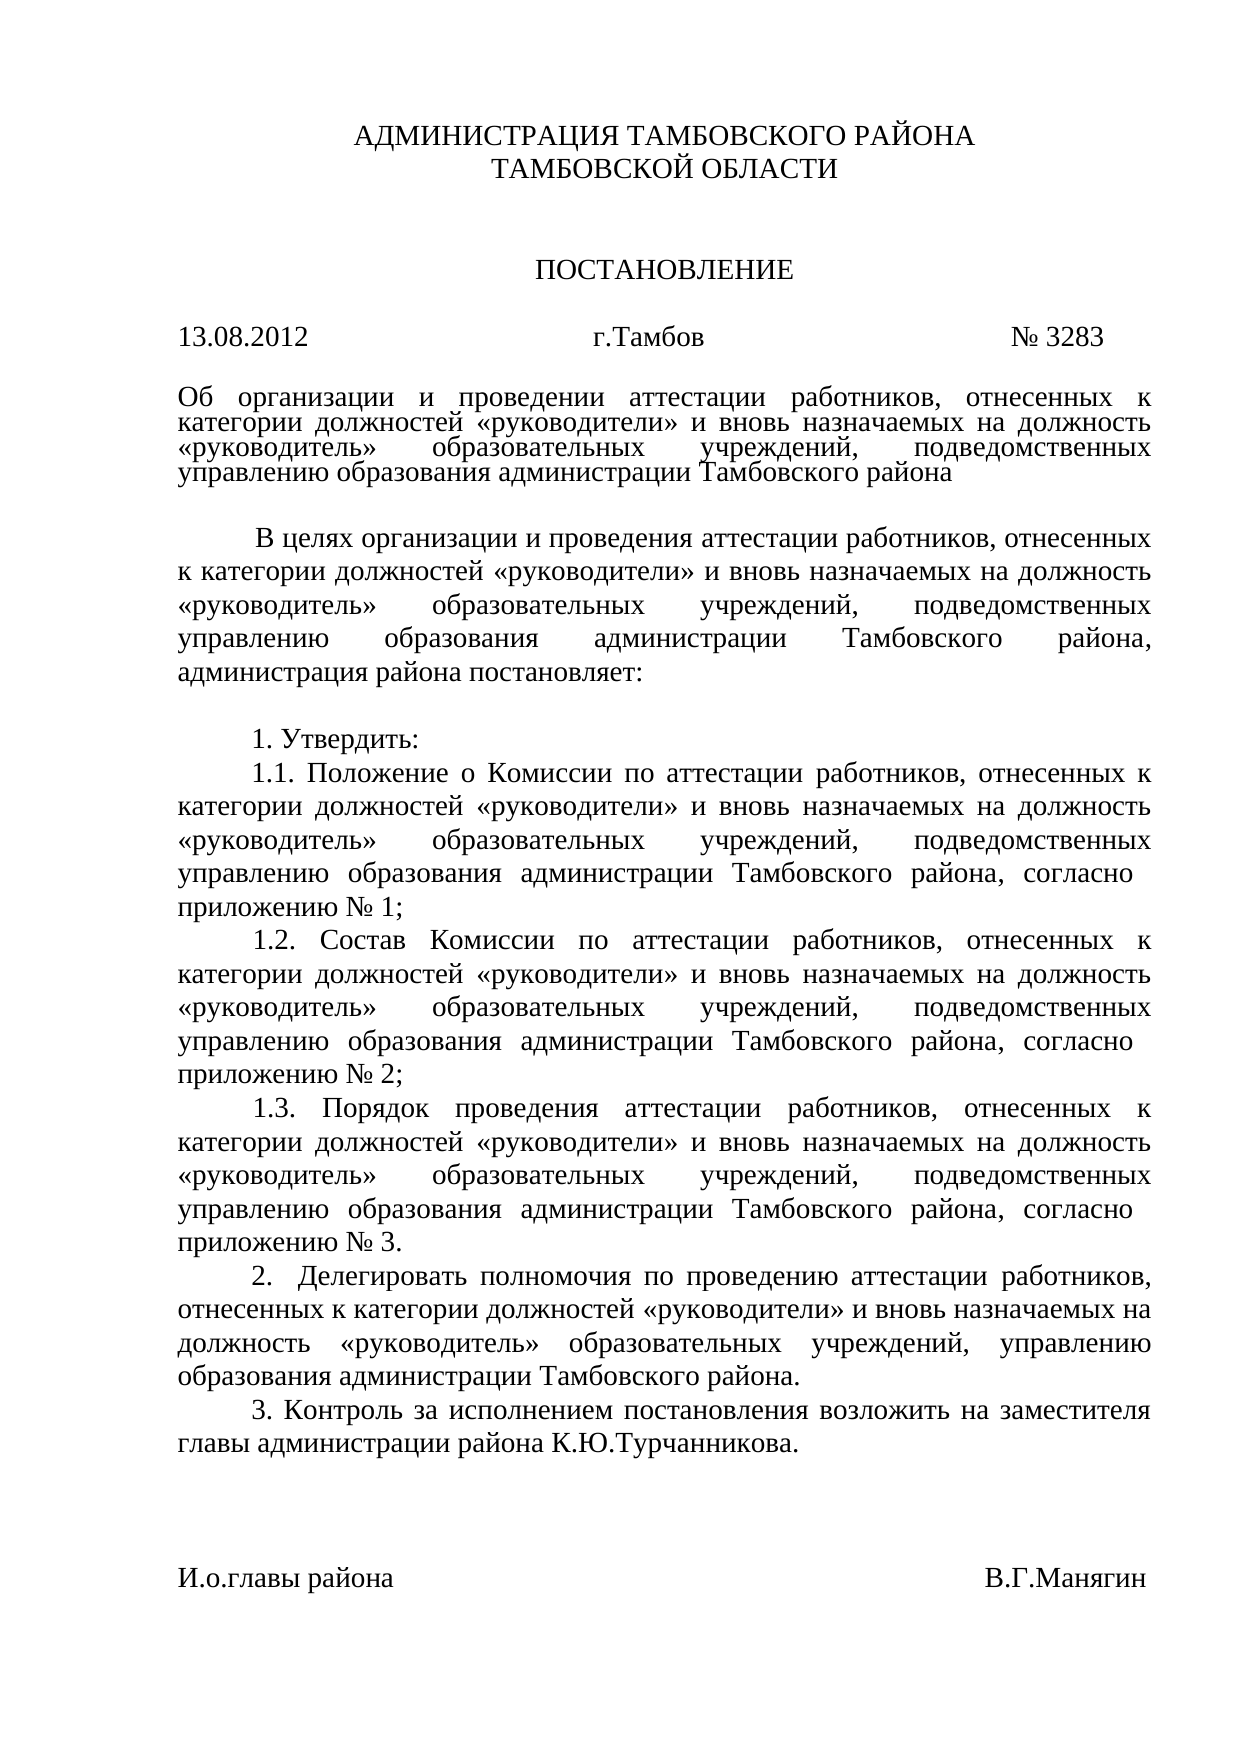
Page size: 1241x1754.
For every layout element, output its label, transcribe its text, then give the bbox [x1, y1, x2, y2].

text ТАМБОВСКОЙ ОБЛАСТИ [177, 152, 1152, 185]
text 1.3. Порядок проведения аттестации работников, отнесенных к категории должностей «руководители» и вновь назначаемых на должность «руководитель» образовательных учреждений, подведомственных управлению образования администрации Тамбовского района, согласно приложению № 3. [177, 1090, 1152, 1258]
text В целях организации и проведения аттестации работников, отнесенных к категории должностей «руководители» и вновь назначаемых на должность «руководитель» образовательных учреждений, подведомственных управлению образования администрации Тамбовского района, администрация района постановляет: [177, 520, 1152, 688]
text И.о.главы района В.Г.Манягин [177, 1560, 1152, 1593]
text 3. Контроль за исполнением постановления возложить на заместителя главы администрации района К.Ю.Турчанникова. [177, 1392, 1152, 1459]
text АДМИНИСТРАЦИЯ ТАМБОВСКОГО РАЙОНА [177, 118, 1152, 152]
text 1.1. Положение о Комиссии по аттестации работников, отнесенных к категории должностей «руководители» и вновь назначаемых на должность «руководитель» образовательных учреждений, подведомственных управлению образования администрации Тамбовского района, согласно приложению № 1; [177, 755, 1152, 922]
text 2. Делегировать полномочия по проведению аттестации работников, отнесенных к категории должностей «руководители» и вновь назначаемых на должность «руководитель» образовательных учреждений, управлению образования администрации Тамбовского района. [177, 1258, 1152, 1392]
text Об организации и проведении аттестации работников, отнесенных к категории должностей «руководители» и вновь назначаемых на должность «руководитель» образовательных учреждений, подведомственных управлению образования администрации Тамбовского района [177, 386, 1152, 486]
text 13.08.2012 г.Тамбов № 3283 [177, 319, 1152, 353]
text ПОСТАНОВЛЕНИЕ [177, 252, 1152, 286]
text 1.2. Состав Комиссии по аттестации работников, отнесенных к категории должностей «руководители» и вновь назначаемых на должность «руководитель» образовательных учреждений, подведомственных управлению образования администрации Тамбовского района, согласно приложению № 2; [177, 922, 1152, 1090]
text 1. Утвердить: [177, 721, 1152, 755]
